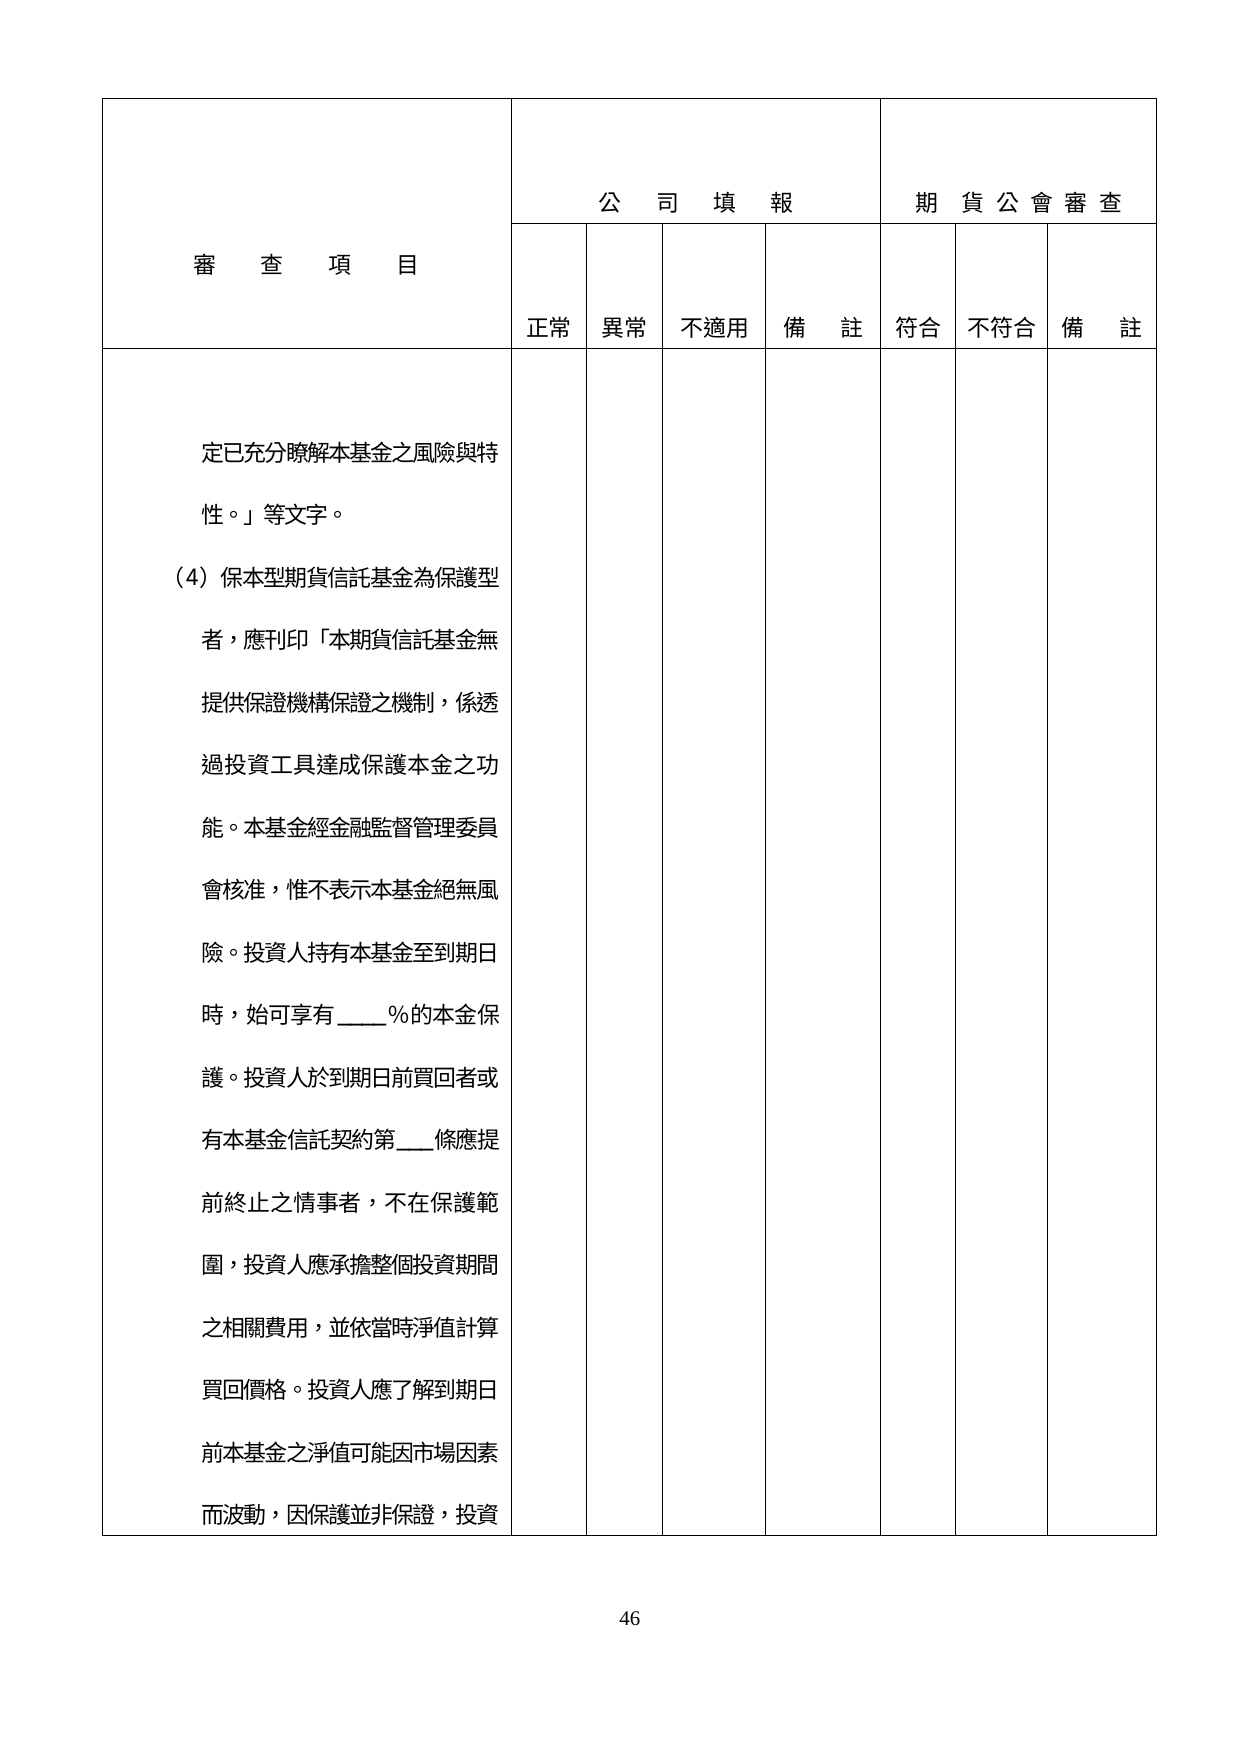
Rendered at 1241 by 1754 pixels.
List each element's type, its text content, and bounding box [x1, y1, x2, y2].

table_cell 異常 [587, 224, 662, 347]
table_cell 備 註 [1048, 224, 1156, 347]
table_header 公 司 填 報 [512, 99, 880, 222]
table_cell [512, 349, 586, 1535]
table_cell 不符合 [956, 224, 1047, 347]
table_cell [663, 349, 765, 1535]
table_cell 正常 [512, 224, 586, 347]
table_cell [881, 349, 955, 1535]
table_cell [1048, 349, 1156, 1535]
table_header 期 貨 公 會 審 查 [881, 99, 1156, 222]
table_cell 備 註 [766, 224, 880, 347]
table_cell [766, 349, 880, 1535]
table_header 審 查 項 目 [103, 99, 511, 347]
table_cell 【公開說明書】 ※下列資料應符合本會規定之格式： 是否依期貨信託事業募集期貨信託基金公開說明書應行記載事項準則規定，於所編製公開說明書封面註明係申請用之稿本。 是否依期貨信託事業募集期貨信託基金公開說明書應行記載事項準則規定，記載下列事項： （一）編製目錄及頁次。 （二）封面依序刊印事項： 1.基金名稱（保本型基金應用括弧以不同顯著顏色標明保本比率及基金之類型(保證型或保護型)）；傘型基金應標明「傘型期貨信託基金」文字；指數股票型基金應標明「指數股票型期貨信託基金」文字。 2.基本交易及投資方針。 3.基金型態（例如開放式）。 4.基金投資國外地區者，註明「投資國外」。 5.基金以外幣計價者，註明本基金以______幣計價。 6.本次核准發行總面額（註：發行指數股票型基金得不記載）。 7.本次核准發行受益權單位數（註：發行指數股票型基金得不記載）。 8.保本型基金為保證型者，保證機構之名稱。 9.期貨信託事業之名稱。 10.以顯著方式刊印下列文字： （1）「本期貨信託基金經金融監督管理委員會核准，惟不表示本基金絕無風險。本期貨信託事業以往之經理績效不保證本基金之最低投資收益；本期貨信託事業除盡善良管理人之注意義務外，不負責本基金之盈虧，亦不保證最低之收益。」。 （2）「期貨信託基金從事之期貨交易具低保證金之財務槓桿特性，在可能產生極大利潤的同時也可能產生極大的損失，致基金受益權單位淨資產價值大幅增減，投資人投資基金前，應審慎考慮本身的財務能力及經濟狀況是否適合於這種投資，並詳讀本公開說明書及至少考量第__頁開始載示之風險因素、第__頁買回開始日、第__頁短線交易及第__頁損益兩平估計等事項。」。 （3）保本型期貨信託基金為保證型者，應刊印「本期貨信託基金經金融監督管理委員會核准，惟不表示本基金絕無風險。投資人持有本基金至到期日時，始可享有__％的本金保證。投資人於到期日前買回者或有本基金信託契約第__條第__款至第__款應終止之情事者，不在保證範圍，投資人應承擔整個投資期間之相關費用，並依當時淨值計算買回價格。投資人應了解到期日前本基金之淨值可能因市場因素而波動。投資人在進行投資前，應確定已充分瞭解本基金之風險與特性。」等文字。 （4）保本型期貨信託基金為保護型者，應刊印「本期貨信託基金無提供保證機構保證之機制，係透過投資工具達成保護本金之功能。本基金經金融監督管理委員會核准，惟不表示本基金絕無風險。投資人持有本基金至到期日時，始可享有____％的本金保護。投資人於到期日前買回者或有本基金信託契約第___條應提前終止之情事者，不在保護範圍，投資人應承擔整個投資期間之相關費用，並依當時淨值計算買回價格。投資人應了解到期日前本基金之淨值可能因市場因素而波動，因保護並非保證，投資標的之發行人違約或發生信用風險等因素，將無法達到本金保護之效果，投資人在進行投資前，應確定已充分瞭解本基金之風險與特性。」等文字，後段文字並應以加大粗黑字體或不同顏色等特別顯著方式刊印。 （5）本公開說明書之內容如有虛偽或隱匿之情事者，應由本期貨信託事業與負責人及其他曾在公開說明書上簽章者依法負責。 （6）查詢本公開說明書之網址，包括本會指定之資訊申報網站之網址及公司揭露公開說明書相關資料之網址。（公開資訊觀測站網址應為 http://www.fundclear.com.tw） （7）信託業兼營期貨信託事業經本會核准得自行保管期貨信託基金資產者，應標明自行保管及設有信託監察人之字句。 11.刊印日期。 （三）封裏依序刊印下列事項： 期貨信託事業總公司之名稱、地址、網址及電話，發言人之姓名、職稱、聯絡電話及電子郵件信箱。 基金保管機構之名稱、地址、網址及電話。信託業兼營期貨信託事業向不特定人募集經本會核准得自行保管期貨信託基金資產者，應載明信託監察人之姓名或名稱、地址、網址或電子郵件信箱及電話。 國外受託保管機構之名稱、地址、網址及電話 期貨信託基金經保證機構保證者，保證機構之名稱、地址、網址及電話。 受益憑證事務代理機構之名稱、地址、網址及電話。 期貨信託基金之財務報告簽證會計師姓名、事務所名稱、地址、網址及電話。 期貨信託事業或期貨信託基金經信用評等機構評等者，信用評等機構之名稱、地址、網址及電話。 公開說明書之分送計畫：說明公開說明書之陳列處所、分送方式及索取公開說明書之方法。 受委任國外專業機構提供顧問服務公司之名稱、地址、網址及電話。 受全權委託運用期貨信託基金從事交易或投資之專業機構名稱、地址、網址及電話。 期貨信託契約查閱及洽購處所。 （四）目錄前一頁應以顯著方式刊印風險預告書內容及「本風險預告書並未完整揭露投資本期貨信託基金之風險，詳細風險因素請詳第__頁」。 （五）封底應刊印事項：期貨信託事業及其董事長簽名或蓋章。 （六）基金概況應刊印事項： 1.基金簡介： 發行總面額（註：發行指數股票型基金得不記載）。 受益權單位總數（註：發行指數股票型基金得不記載）。 每受益權單位面額。 得否追加發行（註：發行指數股票型基金得不記載）。 成立條件 (有成立日期者，應一併列明）。 預定發行日期。 存續期間。 投資地區及標的。保本型期貨信託基金應再列示投資固定收益商品及從事期貨交易之預估比率、所投資之固定收益商品評等等級及到期期限、商品及期貨交易契約之發行者、交易對象等。 基本交易及投資方針、範圍簡述。 銷售開始日。 銷售方式。 銷售價格。 最低申購金額。 買回開始日。保本型期貨信託基金接受買回之方式及因應買回處分資產之程序。 買回費用。 買回價格。 經理費，保本型期貨信託基金之經理費率及收取方式應以明顯字體列示。 保管費 (信託業兼營期貨信託事業經本會核准得自行保管期貨信託基金資產者，其信託監察人之報酬)。 期貨信託基金經保證機構保證者，保證機構之業務性質、財務狀況（含資本適足率）、保證條件、範圍、保證費及保證契約主要內容；並以釋例說明保證機制及高於保證金額之潛在回報之計算方法。 是否分配收益。 基金短線交易之認定標準及相關費用收取標準；並刊印「不歡迎受益人進行短線交易」等文字。 期貨信託事業為防制洗錢而可能要求申購人提出之文件及拒絕申購之情況。 2.基金性質： （1）基金之設立及其依據。 （2）期貨信託契約關係。 （3）追加募集基金者，應刊印該基金成立時及歷次追加發行之情形。 3.期貨信託事業之職責（概述）。 4.基金保管機構之職責（概述）（信託業兼營期貨信託業務經本會核准得自行保管基金資產者，應記載信託監察人之職責）。 5.基金保證機構之職責(概述)。 6.基金交易及投資： 期貨信託基金交易及投資方針、範圍，包括從事期貨交易及投資期貨相關現貨商品之類別及其占淨資產之比例、從事期貨交易之預計最大槓桿倍數。 期貨信託事業運用基金投資之決策過程、基金經理人之姓名、主要經(學)歷及權限。基金經理人同時管理其他基金者，應揭露所管理之其他基金名稱及所採取防止利益衝突之措施。 a.基金經理人主要經歷應加註起迄時間。 b.基金經理人管理1檔基金以上者，請詳述公司實際採行之防範措施。 c.決策過程如有採用交易程式者，亦應予以說明該交易程式之性質及採用之考量因素。 基金運用之限制 有關各投資標的信用評等及存續期間政策之規定，勿分散說明，集中陳述為宜。 基金參與股票發行公司股東會行使表決權之處理原則及方法。 a.是否符合期貨信託事業管理規則第26條第2項第6款及第54條第2項準用第26條第2項第6款規定，期貨信託事業及其負責人、部門主管、分支機構經理人、其他業務人員或受僱人，不得轉讓出席股東會委託書或藉行使基金持有股票之投票表決權，收受金錢或其他利益。 b.是否依期貨信託事業管理規則第34條第4項規定，出席股東會行使表決權並應作成書面紀錄，循序編號建檔並至少保存5年。 組合型基金參與子基金之受益人大會行使表決權之處理原則及方法。 a.期貨信託事業應依據子基金之信託契約或公開說明書之規定行使表決權，並基於受益人之最大利益，支持子基金經理公司所提之議案。但子基金之經理公司所提之議案有損及受益人權益之虞者，得依期貨信託事業董事會之決議辦理。 b.期貨信託事業不得轉讓或出售子基金之受益人大會表決權。期貨信託事業之董事、監察人、經理人、業務人員及其他受僱人員，亦不得轉讓或出售該表決權，收受金錢或其他利益。 期貨信託事業對期貨信託基金之外匯收支從事避險交易者，應敘明其避險方法。 基金投資國外地區者，期貨信託事業應說明配合本基金出席所投資外國股票（或基金）發行公司股東會（受益人會議）之處理原則及方法。 期貨信託事業全權委託其他專業機構運用期貨信託基金從事交易或投資： a..選擇專業機構之標準、各專業機構獲配資金百分比、資金保管機構及支付予專業機構之費用總數；包括專業機構之簡介，及於受委任後不符標準時採行更換之方法。 b.專業機構運用期貨信託基金從事交易或投資之基本方針及範圍；如有採用交易程式者，亦應予以說明該交易程式之性質及採用之考量因素。 7.保本型基金： 投資固定收益商品及從事期貨交易之預估比率、所投資之固定收益商品評等等級及到期期限、商品及期貨交易契約之發行者、交易對象等。 保護型期貨信託基金未設立保證機構，應載明本基金無提供保證機構保證之機制，係透過投資工具達成保護本金之功能；且應明定因應受益人提前買回處分資產及到期時達成保護本金之相關控管機制。 8.傘型基金： 各子基金之投資範圍、主要區隔及異同分析；其應記載事項之內容為各子基金所共通者，得標註各子基金皆同，免重複列示，其應記載事項之內容為各子基金不同者，應分別列示，並比較其差異。 9.外幣計價基金： 敍明本基金計價之幣別，且所有申購及買回價金之收付均以該幣別為之。 10.指數股票型基金： 指數編製方式及期貨信託事業追蹤、模擬或複製表現之操作方式，包含調整投資組合方式，以及基金投資於指數具代表性之成分樣本時，為使該樣本明確反映指數整體特色之抽樣及操作方式。 基金表現與標的指數表現之差異比較，其比較方式應載明其定義及計算公式。 依期貨信託基金管理辦法第39條第2項規定揭露之風險監控措施。 11.其他類型基金（例如指數型基金，應揭露指數編製方式及期貨信託事業追蹤、模擬或複製表現之操作方式，包含調整投資組合方式，以及基金投資於指數具代表性之成分樣本時，為使該樣本明確反映指數整體特色之抽樣及操作方式；及基金表現與指數表現之差異比較，其比較方式應載明其定義及計算公式）。 12.風險因素揭露事項： 從事期貨交易之風險；包括投資結構式商品之風險。 從事期貨之交易契約過度集中於單一標的商品或金融工具之風險。 產業景氣循環之風險。 流動性風險。 外匯管制及匯率變動之風險。 投資地區政治、經濟、法規變動之風險。 交易對手及保證機構之信用風險。 全權委託專業機構執行期貨交易或投資之風險；包括如受委任專業機構，在委託金額相對於受委任專業機構其他受委託資金規模為小時，可能有受排擠而影響績效之風險，或專業機構運用期貨信託基金之投資策略等相關風險均應予揭露。 其他投資標的或特定投資策略之風險；倘有採行交易程式作為決策參考者，亦應揭露與交易程式相關之風險。 從事期貨相關現貨商品交易之風險。 出借所持有之有價證券之相關風險。 其他風險。 13.收益分配： （1）分配之項目。 （2）分配之時間。 （3）給付之方式。 14.申購受益憑證： （1）申購程序、地點及截止時間。 （2）申購價金之計算及給付方式。 申購手續費之計算方式應詳細說明之，若係美元計價之基金，其申購、買回均應以美元計價，故申購手續費之計算應以美元計算。 （3）受益憑證之交付。 （4）期貨信託事業不接受申購或基金不成立時之處理。 15.買回受益憑證： （1）買回程序、地點及截止時間。 買回截止時間應載明「除能證明投資人係於截止時間前提出買回申請者，逾時申請應視為次一買回申請日之買回申請」。 （2）買回價金之計算。 訂定基金短線交易收取買回費用金額，應公平對待所有受益人，以特定金錢信託方式銷售者不宜排除適用此規定。 （3）買回價金給付之時間及方式。 （4）辦理登錄或帳簿劃撥之作業。 （5）買回價金遲延給付之情形。 應增列恢復計算基金之買回價格規定。 （6）買回撤銷之情形。 16.受益人之權利及費用負擔： （1）受益人應有之權利內容。 （2）受益人應負擔費用之項目及其計算、給付方式、受益人投資達成損益兩平點之期貨信託基金獲利金額及比例。 （3）受益人應負擔租稅之項目及其計算、繳納方式。 受益人應負擔之租稅項目（包括證券交易所得稅、證券交易稅及印花稅等）是否已依財政部對期貨信託基金所發行之受益憑證核課之最新法令規定予以揭露。 （4）受益人會議： a.召集事由。 b.召集程序。 c.決議方式。 17.基金之資訊揭露： （1）依法令及期貨信託契約規定應揭露之資訊內容，是否符合期貨信託契約規定。 （2）未能於每一營業日公告前一營業日淨資產價值者，應揭露其計算淨值方式及合理性。 （3）資訊揭露之方式、公告及取得方法。 資訊揭露之公告，應依相關規定分別將接所有應公告之事項及選定之公告方式各別列示，以利投資人查詢。 （4）如基金性質係屬連結至其他標的者，尚應揭露基金所連結標的之相關資訊取得途徑（如期貨信託事業申請募集指數型基金及指數股票型基金者，應記載投資人取得指數組成調整、基金與指數表現差異比較等最新基金資訊及其他重要資訊之途徑）。 18.基金運用狀況： 是否依期貨信託事業募集期貨信託基金公開說明書應行記載事項準則第21條關於追加募集規定及格式填列： （1）投資情形（列示公開說明書刊印日前1個月月底基金資料）： a.淨資產總額之組成項目、金額及比率。 b.所從事期貨交易及投資期貨相關現貨商品之類別及其占淨資產之比例。 c.投資單一股票金額占基金淨資產價值百分之一以上者，列示該股票之名稱、股數、每股市價、投資金額及投資比率。 d.投資單一債券金額占基金淨資產價值百分之一以上者，列示該債券之名稱、投資金額及投資比率。 e.組合型基金投資單一子基金金額占基金淨資產價值百分之一以上者，列示該子基金名稱、經理公司、基金經理人、經理費比率、保管費比率、受益權單位數、每單位淨值、投資受益權單位數、投資比率及給付買回價金之期限。 （2）交易及投資績效： a.最近3年度各年度最高、最低、年底及公開說明書刊印年度各月底，基金之淨資產總額及單位淨資產價值。 b.最近3年度各年度基金分配收益之金額。 c.公開說明書刊印日前1季止，本基金淨資產價值最近3個月、6個月、1年、3年、5年、10年及自基金成立日起算之累計報酬率。 d.如基金性質係屬連結至其他標的者（如指數型基金及指數股票型基金），另應載明基金表現與標的指數表現之差異比較。 （3）最近2年度本基金之會計師 查核報告，資產負債報告書、交易與投資明細表、收入與費用報告書、可分配收益表、資本帳戶變動表、附註及明細表。 至少應包括最近2年度淨資產價值報告書、投資明細表、淨資產價值變動表、附註及明細表。 （4）最近年度及公開說明書刊印日前1季止，基金委託期貨商手續費前5名之期貨商名稱、支付該期貨商手續費之金額。若該期貨商為該基金之受益人者，應一併揭露其持有基金之受益權單位數及比例 （5）基金接受信用評等機構評等者，應揭露信用評等機構對基金之評等報告。 （6）其他應揭露事項。 （七）期貨信託契約主要內容應刊印事項： 1.基金名稱、期貨信託事業名稱、基金保管機構名稱(信託業兼營期貨信託業務經本會核准得自行保管基金資產者，其信託監察人之姓名或名稱）、保證型基金保證機構名稱及基金存續期間。 2.基金發行總面額及受益權單位總數（發行指數股票型基金得不記載）。 3.受益憑證之發行。 4.受益憑證之申購。 5.基金之成立與不成立。 6.基金之資產。 7.基金應負擔之費用。 8.受益人之權利、義務與責任。 9.期貨信託事業之權利、義務與責任，包括應揭露期貨信託基金受益人之責任僅限於申購時所支付之申購價款，期貨信託基金損失超過基金淨資產時，超額損失部分應由期貨信託事業負擔；期貨信託事業如有全權委託其他專業機構運用期貨信託基金從事交易或投資，其對受委任專業機構之選任或指示，因故意或過失而導致期貨信託基金發生損害者，應負賠償責任，及其依信託契約規定應履行之責任及義務，如委由受委任專業機構處理者，就受委任專業機構或其受雇人之故意或過失，應與自己之故意或過失負同一責任，且對因而導致期貨信託基金資產之損害，應負賠償責任。 10.基金保管機構之權利、義務與責任，包括基金保管機構之代理人、代表人或受雇人，履行期貨信託契約規定之義務有故意或過失時，基金保管機構應與自己之故意或過失負同一責任(信託業兼營期貨信託業務經本會核准得自行保管基金資產者，其信託監察人之權利、義務與責任)。 11.保證型期貨信託基金保證機構之權利、義務與責任。 12.運用基金從事期貨交易與投資期貨相關現貨商品之基本方針及範圍。 13.收益分配。 14.受益憑證之買回。 15.基金淨資產價值及受益權單位淨資產價值之計算。 16.期貨信託事業之更換。 17.基金保管機構之更換(信託業兼營期貨信託業務經本會核准得自行保管基金資產者，其信託監察人之更換)。 18.期貨信託契約之終止。 19.基金之清算。 20.受益人名簿。 是否已載明查閱受益人名簿之限制及受益人名簿備置供查閱之地點。 21.受益人會議。 22.通知及公告。 23.期貨信託契約之修訂。 （八）期貨信託事業概況應刊印事項：是否依期貨信託事業募集期貨信託基金公開說明書應行記載事項準則第23條規定之格式填列。 1.事業簡介： （1）設立日期。 （2）最近3年股本形成經過。 （3）營業項目。 （4）沿革：最近5年度募集之基金、分公司及子公司之設立、董事監察人或主要股東股權之移轉或更換、經營權之改變及其他重要紀事。 2.事業組織(列示公開說明書刊印日前1個月月底期貨信託事業資料)： （1）股權分散情形： a.股東結構(各類股東之組合比例)。 b.主要股東名單(股權比例5%以上股東之名稱、持股數額及比率。 （2）組織系統（期貨信託事業之組織結構、各主要部門（於他業為兼營期貨信託業務部門）所營業務及員工人數)。 （3）總經理、副總經理及各單位主管（於他業為兼營期貨信託業務部門主管）之姓名、就任日期、持有期貨信託事業之股份數額及比例、主要經(學)歷、目前兼任其他公司之職務。 （4）董事及監察人之姓名、選任日 期、任期、選任時及現在持有期貨信託事業股份數額及比率、主要經(學)歷。 3.利害關係公司揭露（列示公開說明書刊印日前1個月月底與期貨信託事業有下列情事之公司）： （1）與期貨信託事業具有公司法第6章之1所定關係者。 （2）期貨信託事業董事、監察人或綜合持股達5%以上之股東。 （3）期貨信託事業董事、監察人、經理人或綜合持股達5%以上之股東與該公司董事、監察人、經理人或持有已發行股份10%以上股東為同1人或具有配偶關係者。 4.營運情形： （1）列示刊印日前1個月月底，期貨信託事業經理其他基金之名稱、成立日、受益權單位數、淨資產金額及每單位淨資產價值。 （2）最近2年度期貨信託事業之會計師查核報告、資產負債表、綜合損益表及權益變動表。 5.受處罰之情形（列示最近2年期貨信託事業受本會處分及糾正之時間及詳情）。 6.訴訟或非訟事件(期貨信託事業目前尚在繫屬中之重大訴訟、非訟或行政爭訟事件，其結果可能對受益人權益有重大影響者，應揭露其系爭事實、標的金額、訴訟開始日期、主要訴訟當事人及目前處理情形）。 （九）受益憑證銷售及買回機構之名稱、地址及電話。 （十）特別記載事項： 1.期貨信託事業遵守期貨公會會員自律公約之聲明書。 2.期貨信託事業內部控制制度聲明書。 3.期貨信託事業就公司治理運作情形載明下列事項： （1）董事會之結構及獨立性。 （2）董事會及經理人之職責。 （3）監察人之組成及職責。 （4）利害關係人之權利及關係。 （5）對於法令規範資訊公開事項之詳細情形。 （6）其他公司治理之相關資訊。 4.本次發行之基金信託契約與期貨公會所訂期貨信託契約範本條文對照表。 5.其他本會規定應特別記載之事項。 [103, 349, 511, 1535]
table_cell [956, 349, 1047, 1535]
table_cell 不適用 [663, 224, 765, 347]
table_cell [587, 349, 662, 1535]
table_cell 符合 [881, 224, 955, 347]
